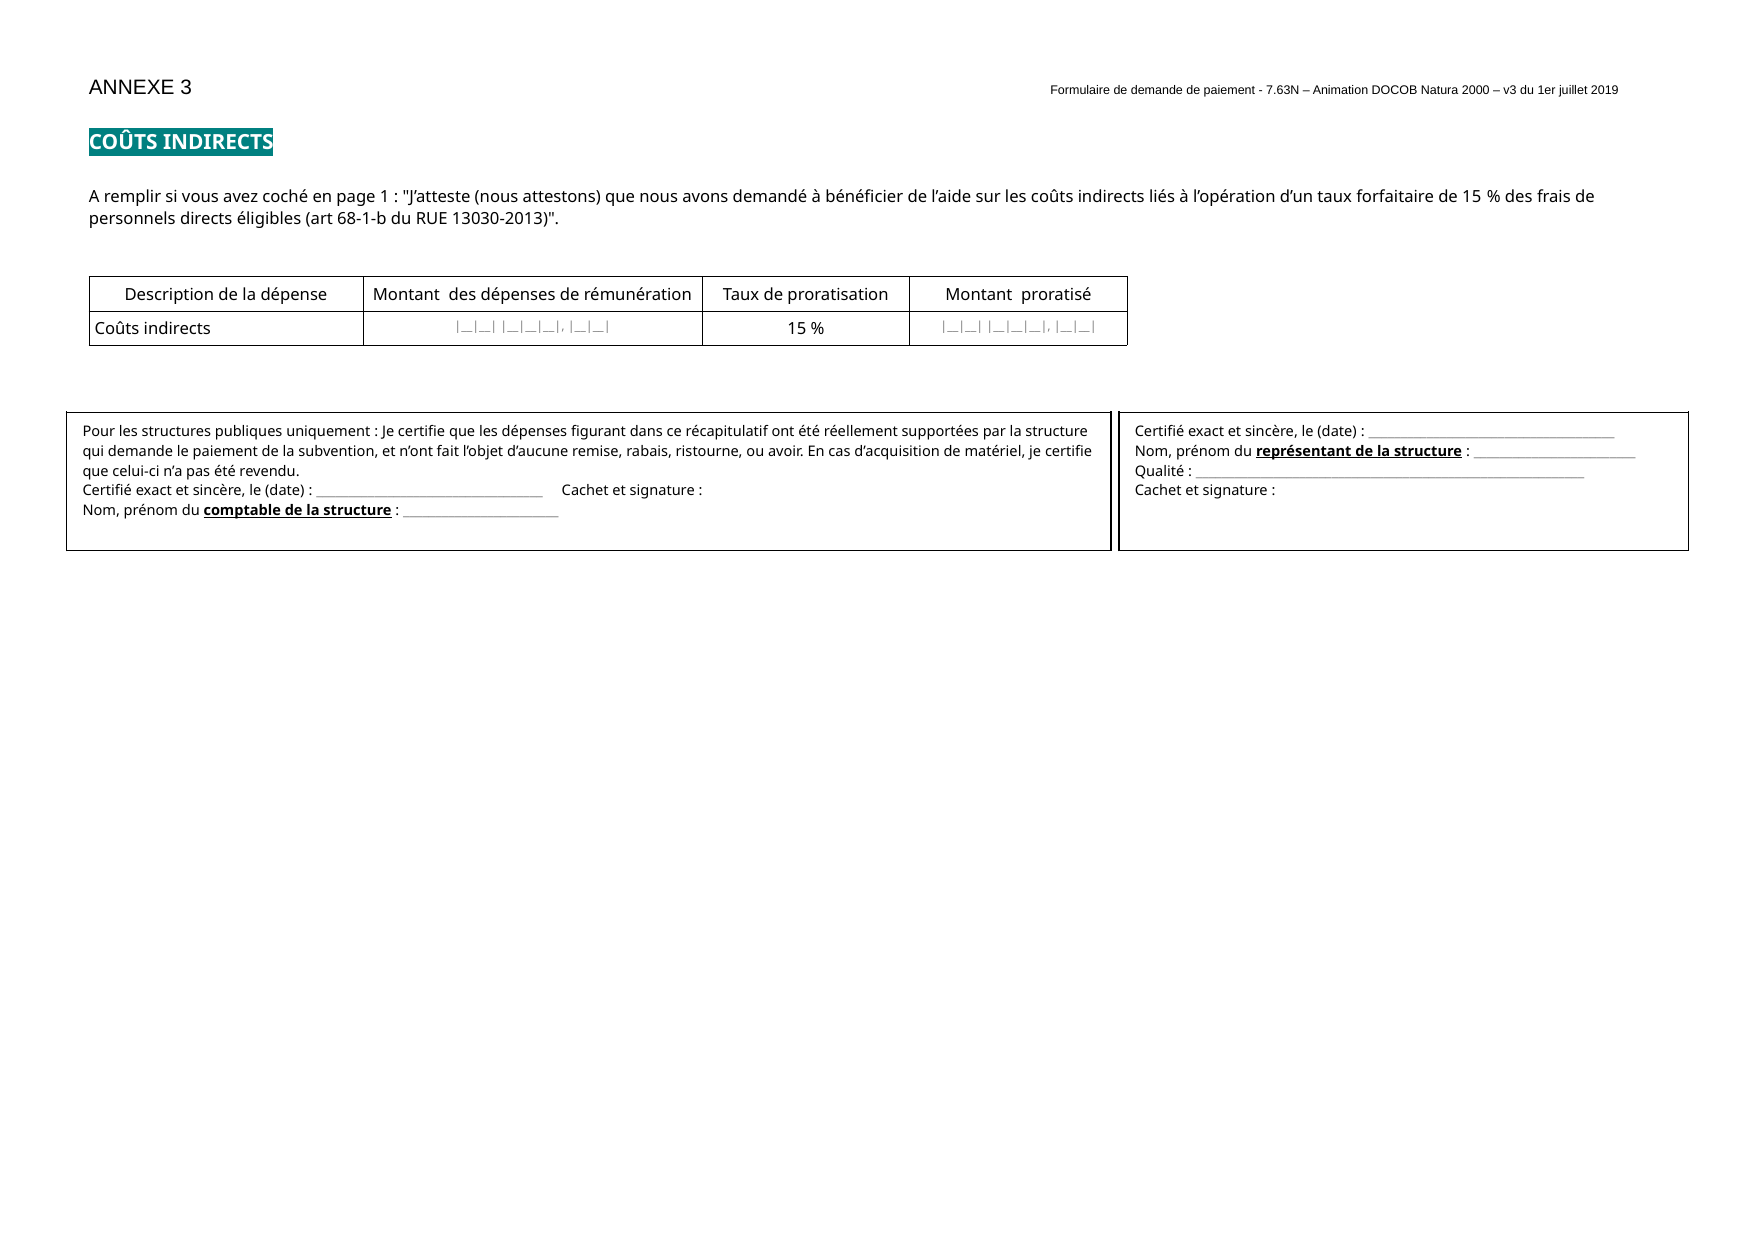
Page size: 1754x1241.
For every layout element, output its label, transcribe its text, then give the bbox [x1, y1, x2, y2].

text Qualité : ____________________________________________________________ [1134, 460, 1672, 480]
table_header Montant proratisé [910, 277, 1127, 311]
table_cell |__|__| |__|__|__|, |__|__| [910, 312, 1127, 345]
subtitle A remplir si vous avez coché en page 1 : "J’atteste (nous attestons) que nous avons demandé à bénéficier de l’aide sur les coûts indirects liés à l’opération d’un taux forfaitaire de 15 % des frais de personnels directs éligibles (art 68-1-b du RUE 13030-2013)". [89, 184, 1665, 230]
text Pour les structures publiques uniquement : Je certifie que les dépenses figurant dans ce récapitulatif ont été réellement supportées par la structure qui demande le paiement de la subvention, et n’ont fait l’objet d’aucune remise, rabais, ristourne, ou avoir. En cas d’acquisition de matériel, je certifie que celui-ci n’a pas été revendu. [82, 421, 1096, 480]
subtitle COÛTS INDIRECTS [89, 127, 1665, 156]
table_cell |__|__| |__|__|__|, |__|__| [364, 312, 702, 345]
table_header Montant des dépenses de rémunération [364, 277, 702, 311]
text Nom, prénom du représentant de la structure : _________________________ [1134, 440, 1672, 460]
text Certifié exact et sincère, le (date) : ______________________________________ [1134, 421, 1672, 440]
text Cachet et signature : [1134, 480, 1672, 500]
table_cell 15 % [703, 312, 909, 345]
text Certifié exact et sincère, le (date) : ___________________________________ Cachet et signature : [82, 480, 1096, 500]
table_cell Coûts indirects [90, 312, 363, 345]
table_header Taux de proratisation [703, 277, 909, 311]
text Nom, prénom du comptable de la structure : ________________________ [82, 500, 1096, 520]
table_header Description de la dépense [90, 277, 363, 311]
